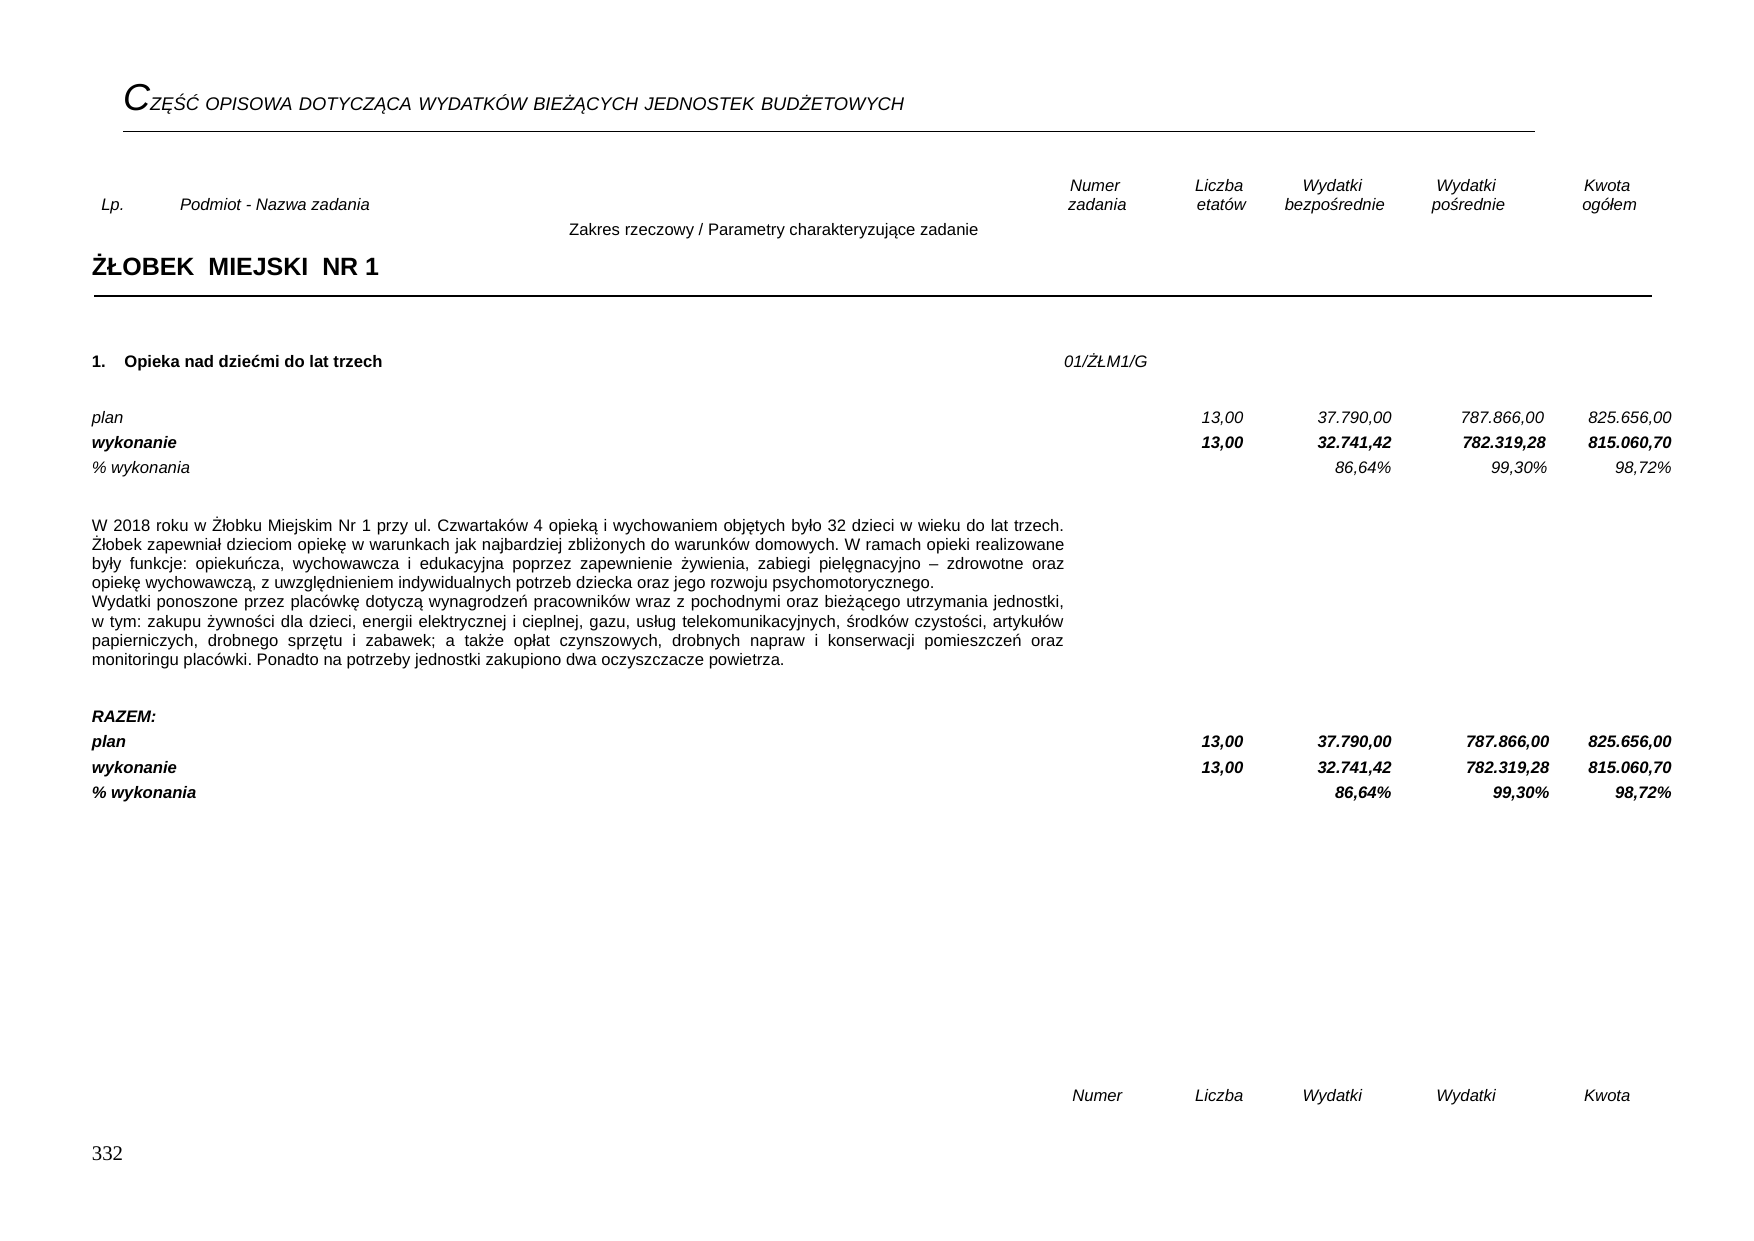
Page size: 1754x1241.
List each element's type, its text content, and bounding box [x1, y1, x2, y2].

text Numer Liczba Wydatki Wydatki Kwota [92, 1086, 1685, 1105]
text plan 13,00 37.790,00 787.866,00 825.656,00 [92, 408, 1685, 427]
text W 2018 roku w Żłobku Miejskim Nr 1 przy ul. Czwartaków 4 opieką i wychowaniem objętych było 32 dzieci w wieku do lat trzech. Żłobek zapewniał dzieciom opiekę w warunkach jak najbardziej zbliżonych do warunków domowych. W ramach opieki realizowane były funkcje: opiekuńcza, wychowawcza i edukacyjna poprzez zapewnienie żywienia, zabiegi pielęgnacyjno – zdrowotne oraz opiekę wychowawczą, z uwzględnieniem indywidualnych potrzeb dziecka oraz jego rozwoju psychomotorycznego. [92, 516, 1065, 592]
text wykonanie 13,00 32.741,42 782.319,28 815.060,70 [92, 433, 1685, 452]
text Numer Liczba Wydatki Wydatki Kwota [92, 176, 1685, 195]
text Lp. Podmiot - Nazwa zadania zadania etatów bezpośrednie pośrednie ogółem [92, 195, 1685, 214]
text ŻŁOBEK MIEJSKI NR 1 [92, 252, 1685, 280]
text RAZEM: [92, 707, 1685, 726]
text wykonanie 13,00 32.741,42 782.319,28 815.060,70 [92, 757, 1685, 777]
text % wykonania 86,64% 99,30% 98,72% [92, 458, 1685, 477]
text Wydatki ponoszone przez placówkę dotyczą wynagrodzeń pracowników wraz z pochodnymi oraz bieżącego utrzymania jednostki, w tym: zakupu żywności dla dzieci, energii elektrycznej i cieplnej, gazu, usług telekomunikacyjnych, środków czystości, artykułów papierniczych, drobnego sprzętu i zabawek; a także opłat czynszowych, drobnych napraw i konserwacji pomieszczeń oraz monitoringu placówki. Ponadto na potrzeby jednostki zakupiono dwa oczyszczacze powietrza. [92, 592, 1065, 669]
text Zakres rzeczowy / Parametry charakteryzujące zadanie [92, 220, 1685, 239]
subtitle plan 13,00 37.790,00 787.866,00 825.656,00 [92, 732, 1685, 751]
text 1. Opieka nad dziećmi do lat trzech 01/ŻŁM1/G [92, 352, 1685, 371]
text % wykonania 86,64% 99,30% 98,72% [92, 782, 1685, 802]
